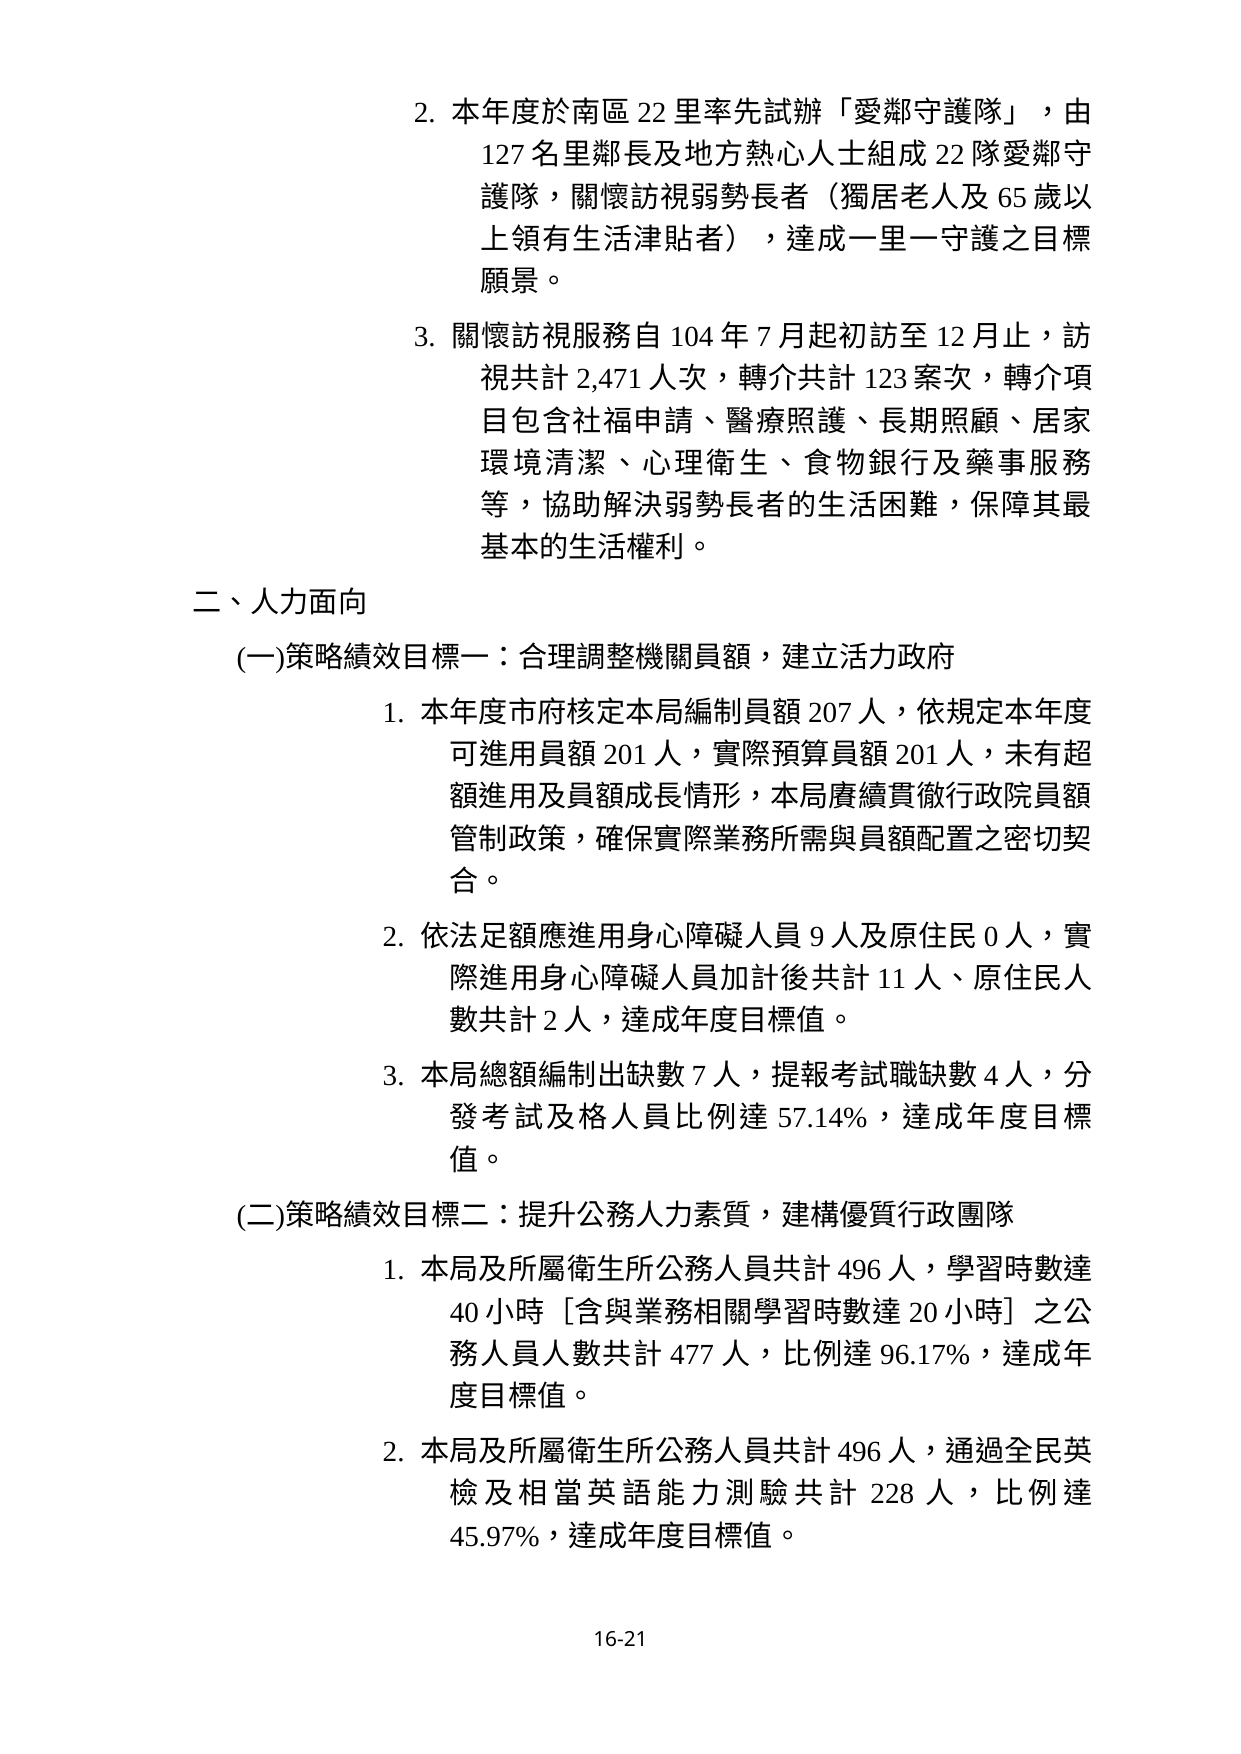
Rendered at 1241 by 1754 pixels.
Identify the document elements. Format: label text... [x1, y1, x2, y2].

list 本局及所屬衛生所公務人員共計496人，學習時數達40小時［含與業務相關學習時數達20小時］之公務人員人數共計477人，比例達96.17%，達成年度目標值。 [382, 1246, 1092, 1415]
text 二、人力面向 [192, 579, 1092, 621]
list 本年度市府核定本局編制員額207人，依規定本年度可進用員額201人，實際預算員額201人，未有超額進用及員額成長情形，本局賡續貫徹行政院員額管制政策，確保實際業務所需與員額配置之密切契合。 [382, 688, 1092, 900]
list 本年度於南區22里率先試辦「愛鄰守護隊」，由127名里鄰長及地方熱心人士組成22隊愛鄰守護隊，關懷訪視弱勢長者（獨居老人及65歲以上領有生活津貼者），達成一里一守護之目標願景。 [413, 89, 1092, 300]
list 依法足額應進用身心障礙人員9人及原住民0人，實際進用身心障礙人員加計後共計11人、原住民人數共計2人，達成年度目標值。 [382, 912, 1092, 1039]
list 本局及所屬衛生所公務人員共計496人，通過全民英檢及相當英語能力測驗共計228人，比例達45.97%，達成年度目標值。 [382, 1428, 1092, 1554]
list 本局總額編制出缺數7人，提報考試職缺數4人，分發考試及格人員比例達57.14%，達成年度目標值。 [382, 1052, 1092, 1179]
list 關懷訪視服務自104年7月起初訪至12月止，訪視共計2,471人次，轉介共計123案次，轉介項目包含社福申請、醫療照護、長期照顧、居家環境清潔、心理衛生、食物銀行及藥事服務等，協助解決弱勢長者的生活困難，保障其最基本的生活權利。 [413, 313, 1092, 566]
text (一)策略績效目標一：合理調整機關員額，建立活力政府 [236, 634, 1092, 676]
text (二)策略績效目標二：提升公務人力素質，建構優質行政團隊 [236, 1191, 1092, 1233]
